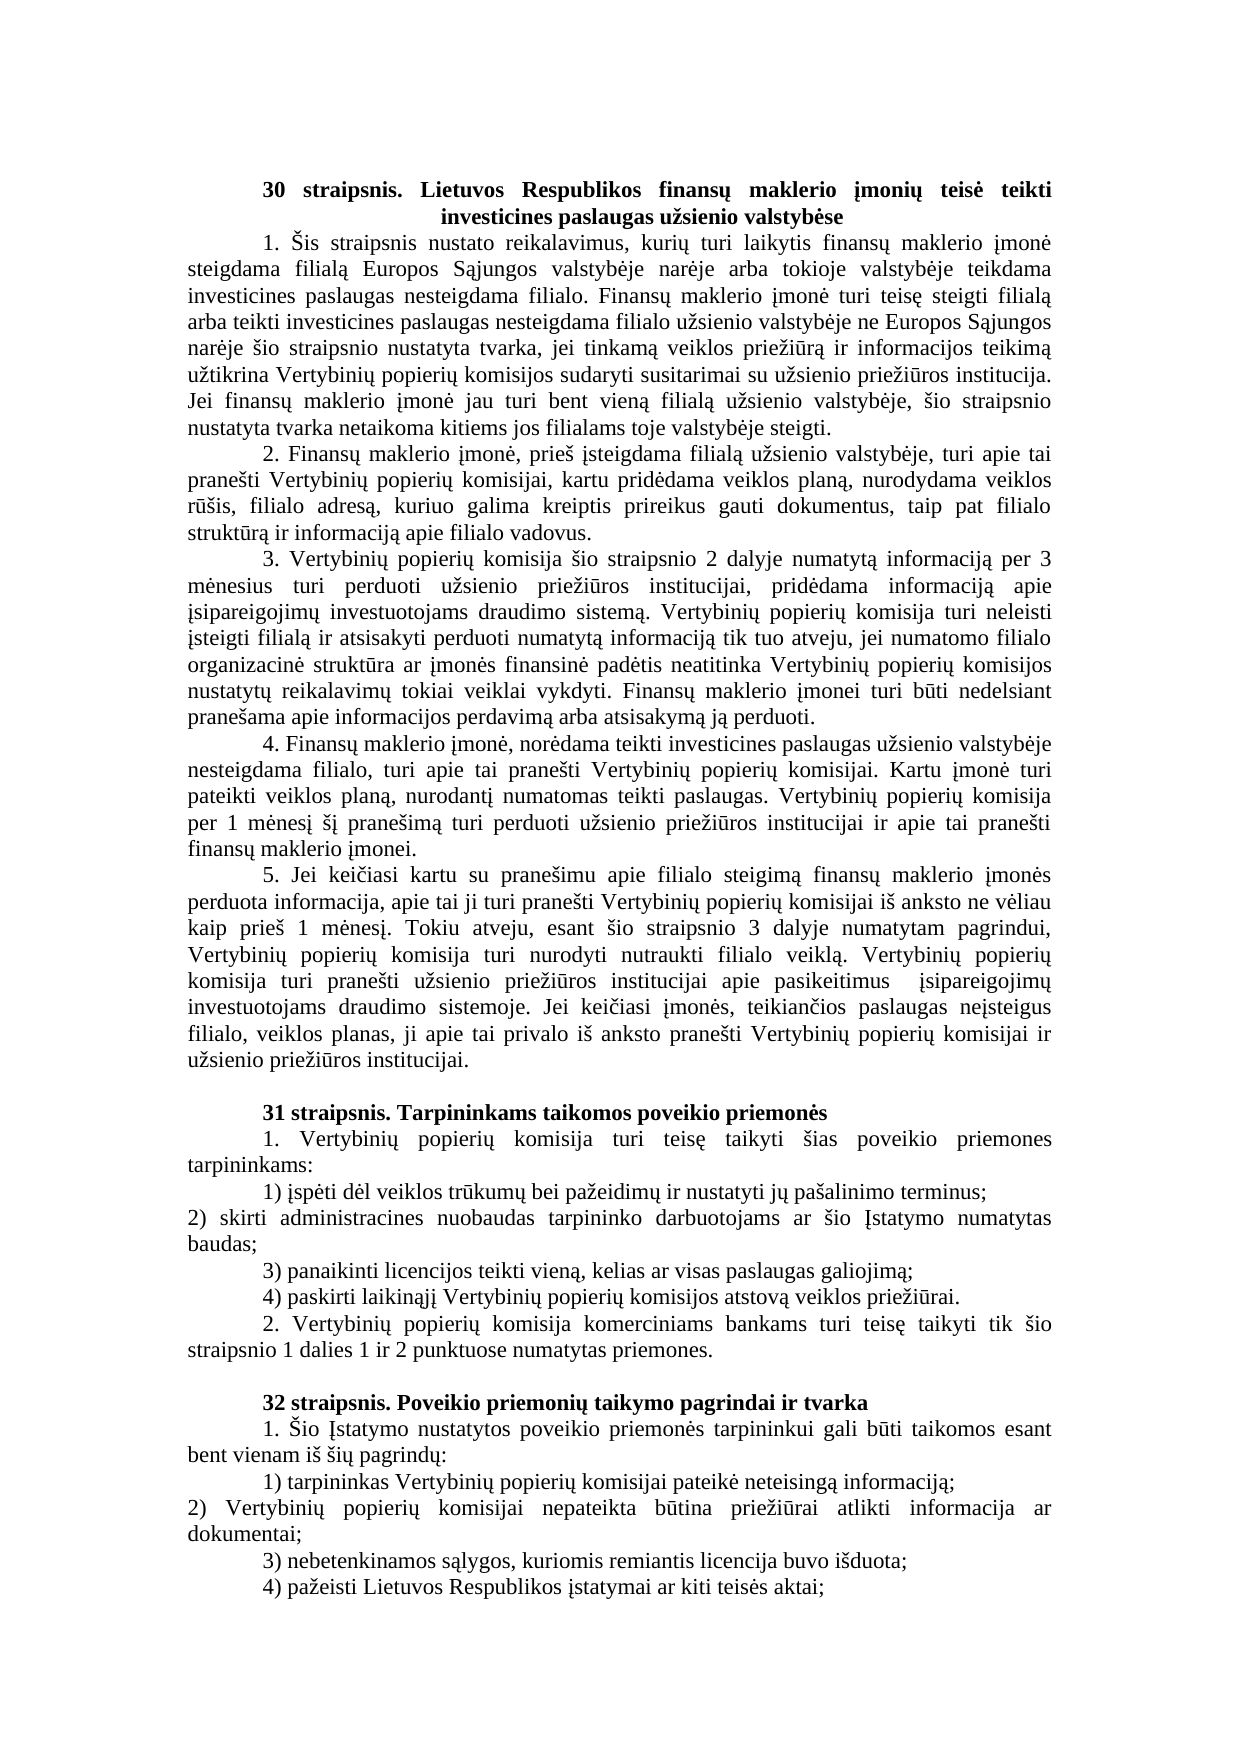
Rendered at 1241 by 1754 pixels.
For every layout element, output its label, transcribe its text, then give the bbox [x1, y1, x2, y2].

text 30 straipsnis. Lietuvos Respublikos finansų maklerio įmonių teisė teikti investicines paslaugas užsienio valstybėse [262, 176, 1053, 229]
text 2. Vertybinių popierių komisija komerciniams bankams turi teisę taikyti tik šio straipsnio 1 dalies 1 ir 2 punktuose numatytas priemones. [187, 1309, 1053, 1362]
text 2) Vertybinių popierių komisijai nepateikta būtina priežiūrai atlikti informacija ar dokumentai; [187, 1494, 1053, 1547]
text 1) tarpininkas Vertybinių popierių komisijai pateikė neteisingą informaciją; [187, 1468, 1053, 1494]
text 1. Šio Įstatymo nustatytos poveikio priemonės tarpininkui gali būti taikomos esant bent vienam iš šių pagrindų: [187, 1415, 1053, 1468]
text 1. Vertybinių popierių komisija turi teisę taikyti šias poveikio priemones tarpininkams: [187, 1125, 1053, 1178]
text 3. Vertybinių popierių komisija šio straipsnio 2 dalyje numatytą informaciją per 3 mėnesius turi perduoti užsienio priežiūros institucijai, pridėdama informaciją apie įsipareigojimų investuotojams draudimo sistemą. Vertybinių popierių komisija turi neleisti įsteigti filialą ir atsisakyti perduoti numatytą informaciją tik tuo atveju, jei numatomo filialo organizacinė struktūra ar įmonės finansinė padėtis neatitinka Vertybinių popierių komisijos nustatytų reikalavimų tokiai veiklai vykdyti. Finansų maklerio įmonei turi būti nedelsiant pranešama apie informacijos perdavimą arba atsisakymą ją perduoti. [187, 545, 1053, 730]
text 2. Finansų maklerio įmonė, prieš įsteigdama filialą užsienio valstybėje, turi apie tai pranešti Vertybinių popierių komisijai, kartu pridėdama veiklos planą, nurodydama veiklos rūšis, filialo adresą, kuriuo galima kreiptis prireikus gauti dokumentus, taip pat filialo struktūrą ir informaciją apie filialo vadovus. [187, 440, 1053, 545]
text 4) paskirti laikinąjį Vertybinių popierių komisijos atstovą veiklos priežiūrai. [187, 1283, 1053, 1309]
text 1. Šis straipsnis nustato reikalavimus, kurių turi laikytis finansų maklerio įmonė steigdama filialą Europos Sąjungos valstybėje narėje arba tokioje valstybėje teikdama investicines paslaugas nesteigdama filialo. Finansų maklerio įmonė turi teisę steigti filialą arba teikti investicines paslaugas nesteigdama filialo užsienio valstybėje ne Europos Sąjungos narėje šio straipsnio nustatyta tvarka, jei tinkamą veiklos priežiūrą ir informacijos teikimą užtikrina Vertybinių popierių komisijos sudaryti susitarimai su užsienio priežiūros institucija. Jei finansų maklerio įmonė jau turi bent vieną filialą užsienio valstybėje, šio straipsnio nustatyta tvarka netaikoma kitiems jos filialams toje valstybėje steigti. [187, 229, 1053, 440]
text 32 straipsnis. Poveikio priemonių taikymo pagrindai ir tvarka [187, 1389, 1053, 1415]
text 4. Finansų maklerio įmonė, norėdama teikti investicines paslaugas užsienio valstybėje nesteigdama filialo, turi apie tai pranešti Vertybinių popierių komisijai. Kartu įmonė turi pateikti veiklos planą, nurodantį numatomas teikti paslaugas. Vertybinių popierių komisija per 1 mėnesį šį pranešimą turi perduoti užsienio priežiūros institucijai ir apie tai pranešti finansų maklerio įmonei. [187, 730, 1053, 862]
text 4) pažeisti Lietuvos Respublikos įstatymai ar kiti teisės aktai; [187, 1573, 1053, 1599]
text 2) skirti administracines nuobaudas tarpininko darbuotojams ar šio Įstatymo numatytas baudas; [187, 1204, 1053, 1257]
text 1) įspėti dėl veiklos trūkumų bei pažeidimų ir nustatyti jų pašalinimo terminus; [187, 1178, 1053, 1204]
text 5. Jei keičiasi kartu su pranešimu apie filialo steigimą finansų maklerio įmonės perduota informacija, apie tai ji turi pranešti Vertybinių popierių komisijai iš anksto ne vėliau kaip prieš 1 mėnesį. Tokiu atveju, esant šio straipsnio 3 dalyje numatytam pagrindui, Vertybinių popierių komisija turi nurodyti nutraukti filialo veiklą. Vertybinių popierių komisija turi pranešti užsienio priežiūros institucijai apie pasikeitimus įsipareigojimų investuotojams draudimo sistemoje. Jei keičiasi įmonės, teikiančios paslaugas neįsteigus filialo, veiklos planas, ji apie tai privalo iš anksto pranešti Vertybinių popierių komisijai ir užsienio priežiūros institucijai. [187, 862, 1053, 1072]
text 3) panaikinti licencijos teikti vieną, kelias ar visas paslaugas galiojimą; [187, 1257, 1053, 1283]
text 3) nebetenkinamos sąlygos, kuriomis remiantis licencija buvo išduota; [187, 1547, 1053, 1573]
text 31 straipsnis. Tarpininkams taikomos poveikio priemonės [262, 1099, 1053, 1125]
